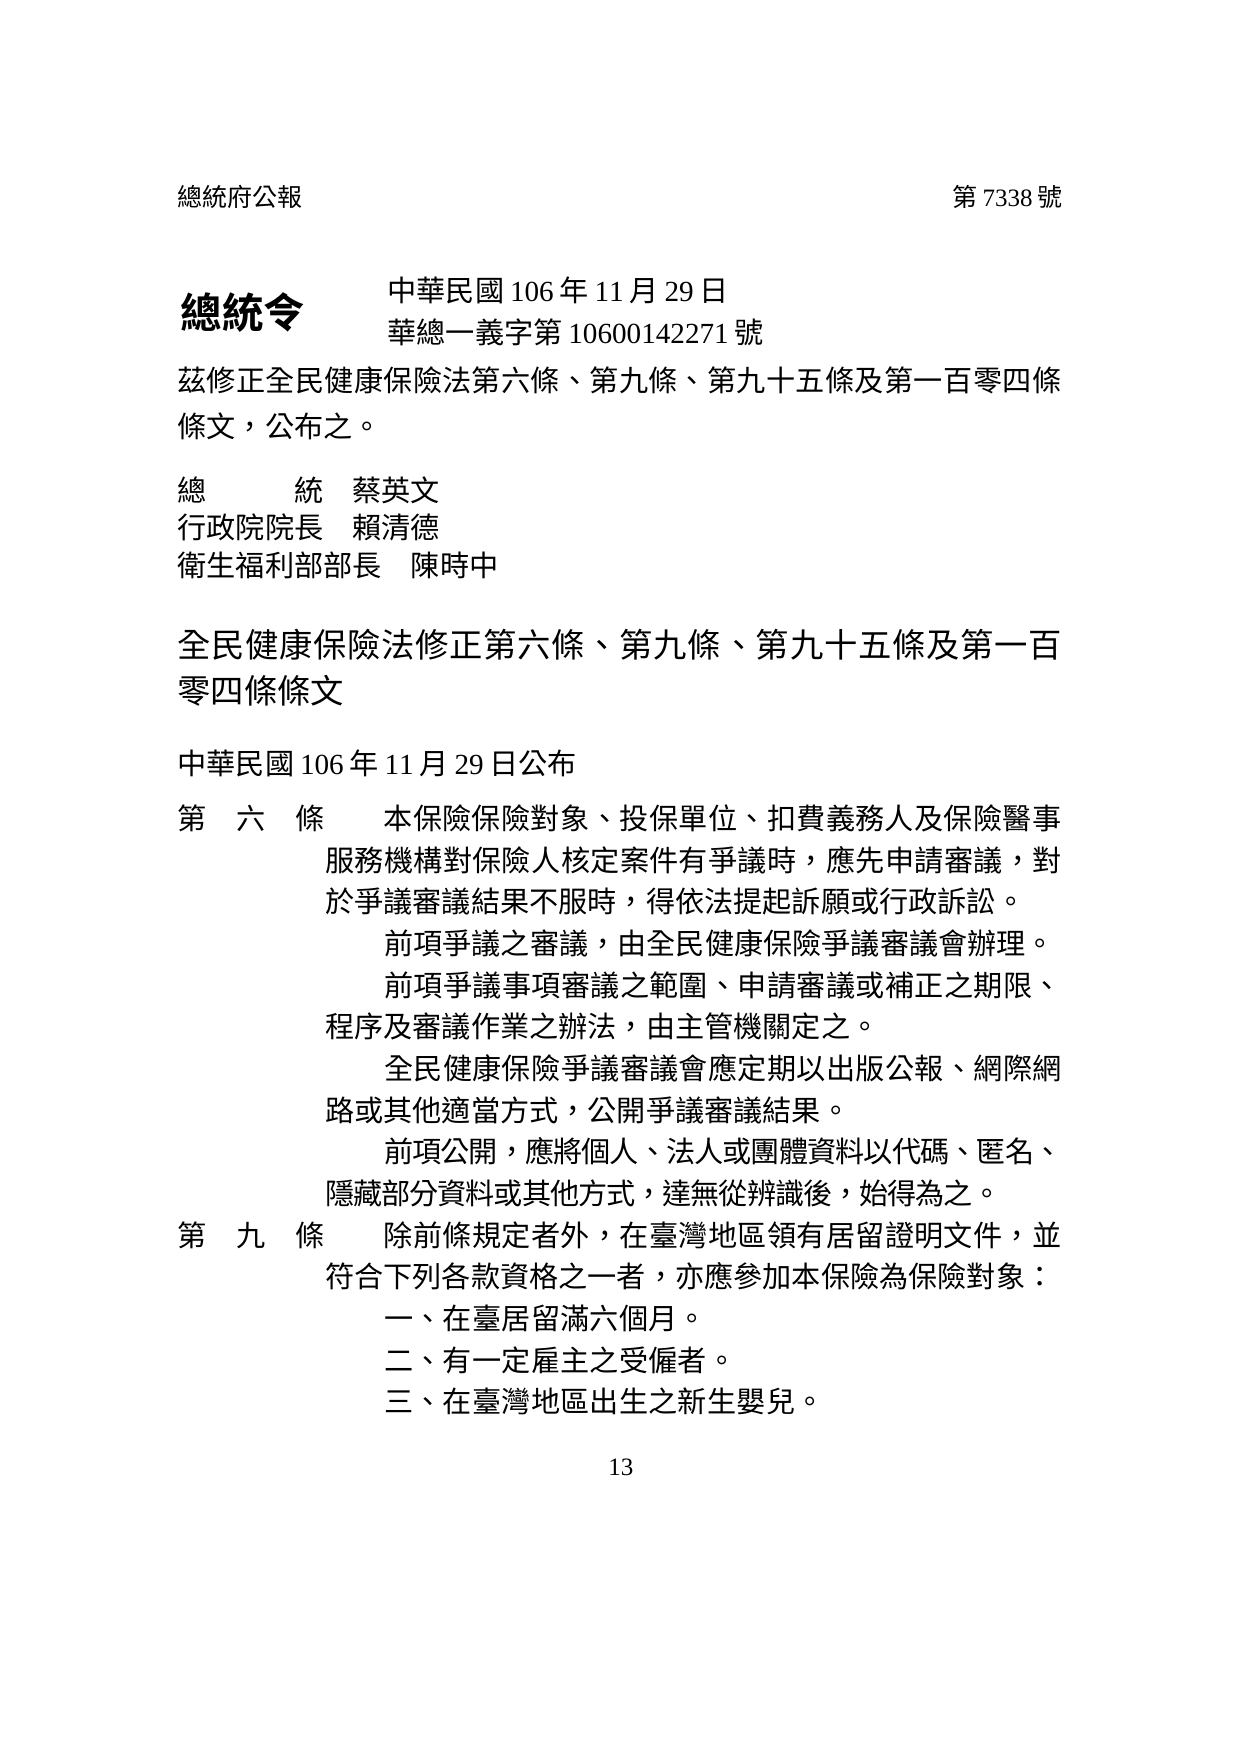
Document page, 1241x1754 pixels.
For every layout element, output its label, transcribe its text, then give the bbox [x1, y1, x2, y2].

text 總 統 蔡英文 [177, 471, 1064, 509]
text 前項爭議事項審議之範圍、申請審議或補正之期限、程序及審議作業之辦法，由主管機關定之。 [325, 963, 1064, 1046]
table_header 總統令 [177, 266, 384, 354]
text 衛生福利部部長 陳時中 [177, 546, 1064, 584]
text 三、在臺灣地區出生之新生嬰兒。 [384, 1379, 1064, 1421]
text 第 九 條 除前條規定者外，在臺灣地區領有居留證明文件，並符合下列各款資格之一者，亦應參加本保險為保險對象： [177, 1213, 1064, 1296]
text 前項公開，應將個人、法人或團體資料以代碼、匿名、隱藏部分資料或其他方式，達無從辨識後，始得為之。 [325, 1129, 1064, 1213]
text 第 六 條 本保險保險對象、投保單位、扣費義務人及保險醫事服務機構對保險人核定案件有爭議時，應先申請審議，對於爭議審議結果不服時，得依法提起訴願或行政訴訟。 [177, 796, 1064, 921]
text 茲修正全民健康保險法第六條、第九條、第九十五條及第一百零四條條文，公布之。 [177, 354, 1064, 446]
text 前項爭議之審議，由全民健康保險爭議審議會辦理。 [325, 921, 1064, 963]
text 一、在臺居留滿六個月。 [384, 1296, 1064, 1338]
text 全民健康保險爭議審議會應定期以出版公報、網際網路或其他適當方式，公開爭議審議結果。 [325, 1046, 1064, 1129]
table_header 中華民國106年11月29日 華總一義字第10600142271號 [384, 266, 880, 354]
text 全民健康保險法修正第六條、第九條、第九十五條及第一百零四條條文 [177, 621, 1064, 713]
text 二、有一定雇主之受僱者。 [384, 1338, 1064, 1379]
text 中華民國106年11月29日公布 [177, 738, 1064, 784]
text 行政院院長 賴清德 [177, 509, 1064, 546]
